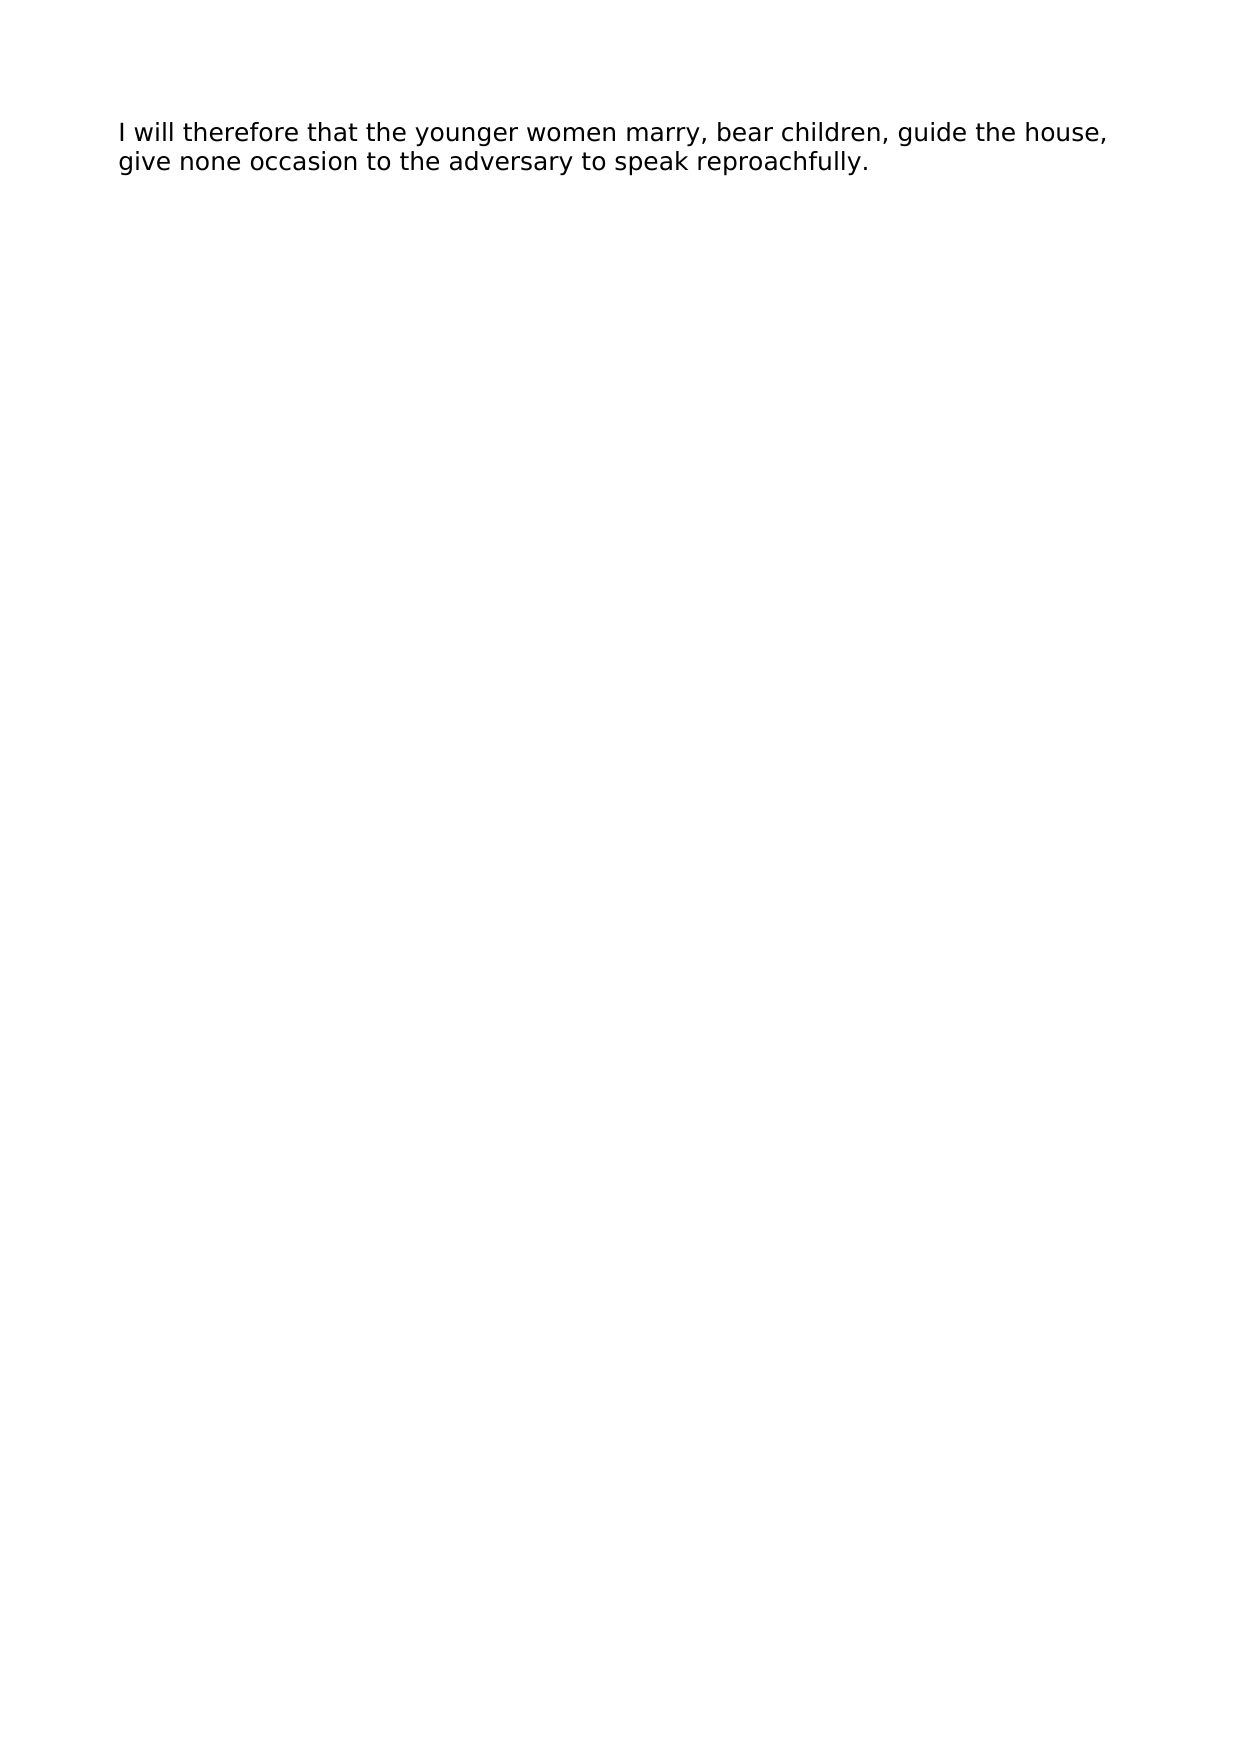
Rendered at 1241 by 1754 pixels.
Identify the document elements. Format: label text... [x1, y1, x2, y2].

text I will therefore that the younger women marry, bear children, guide the house, give none occasion to the adversary to speak reproachfully. [118, 118, 1122, 176]
